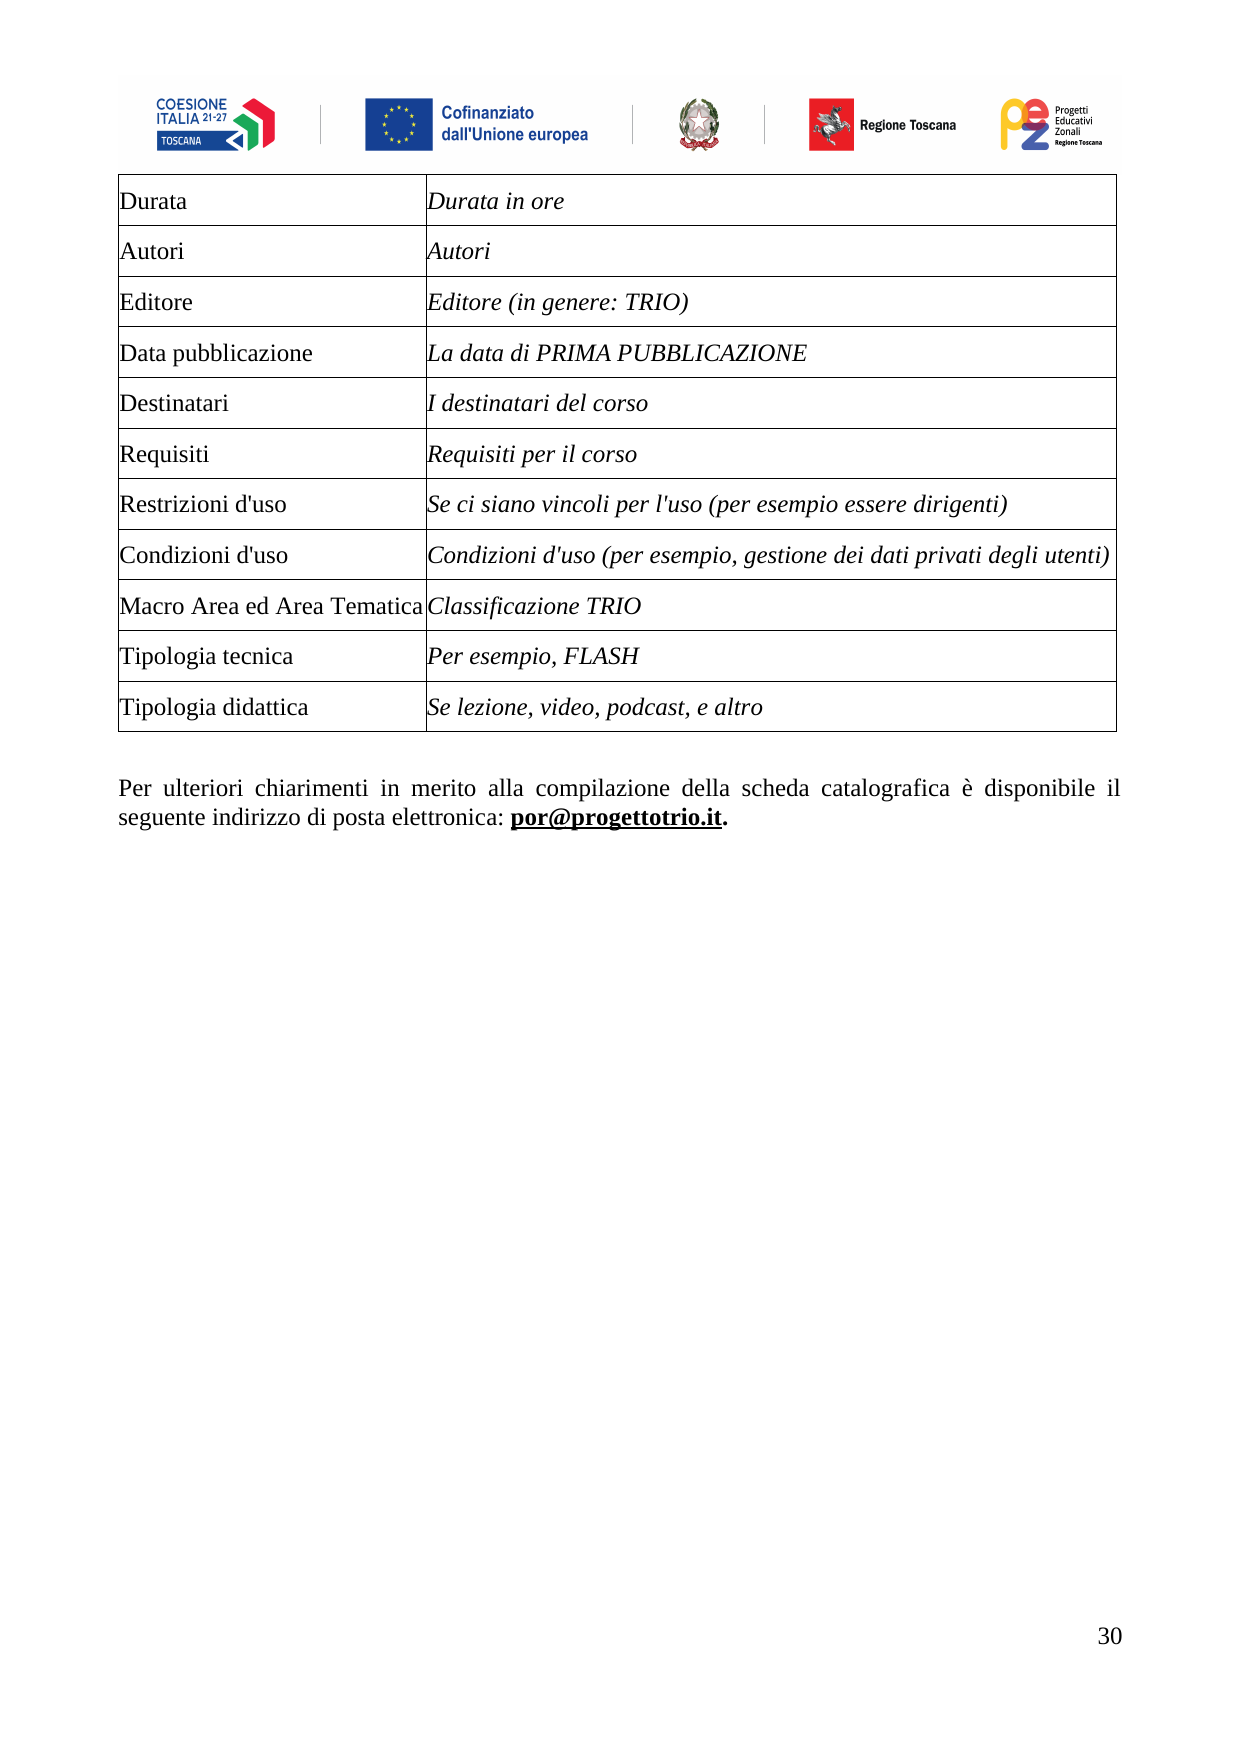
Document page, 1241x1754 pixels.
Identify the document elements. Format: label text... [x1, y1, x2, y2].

table_cell Durata [119, 175, 426, 225]
table_cell Se ci siano vincoli per l'uso (per esempio essere dirigenti) [427, 479, 1116, 529]
table_cell Autori [427, 226, 1116, 276]
table_cell Editore [119, 277, 426, 326]
table_cell Tipologia didattica [119, 682, 426, 731]
picture [118, 75, 1123, 175]
table_cell Se lezione, video, podcast, e altro [427, 682, 1116, 731]
table_cell Restrizioni d'uso [119, 479, 426, 529]
table_cell Macro Area ed Area Tematica [119, 580, 426, 630]
table_cell Requisiti [119, 429, 426, 478]
table_cell Per esempio, FLASH [427, 631, 1116, 681]
table_cell I destinatari del corso [427, 378, 1116, 427]
table_cell Condizioni d'uso [119, 530, 426, 579]
table_cell Condizioni d'uso (per esempio, gestione dei dati privati degli utenti) [427, 530, 1116, 579]
table_cell Editore (in genere: TRIO) [427, 277, 1116, 326]
table_cell La data di PRIMA PUBBLICAZIONE [427, 327, 1116, 377]
table_cell Tipologia tecnica [119, 631, 426, 681]
table_cell Requisiti per il corso [427, 429, 1116, 478]
table_cell Classificazione TRIO [427, 580, 1116, 630]
table_cell Destinatari [119, 378, 426, 427]
table_cell Autori [119, 226, 426, 276]
text Per ulteriori chiarimenti in merito alla compilazione della scheda catalografica è disponibile il seguente indirizzo di posta elettronica: por@progettotrio.it. [118, 773, 1122, 831]
table_cell Durata in ore [427, 175, 1116, 225]
table_cell Data pubblicazione [119, 327, 426, 377]
